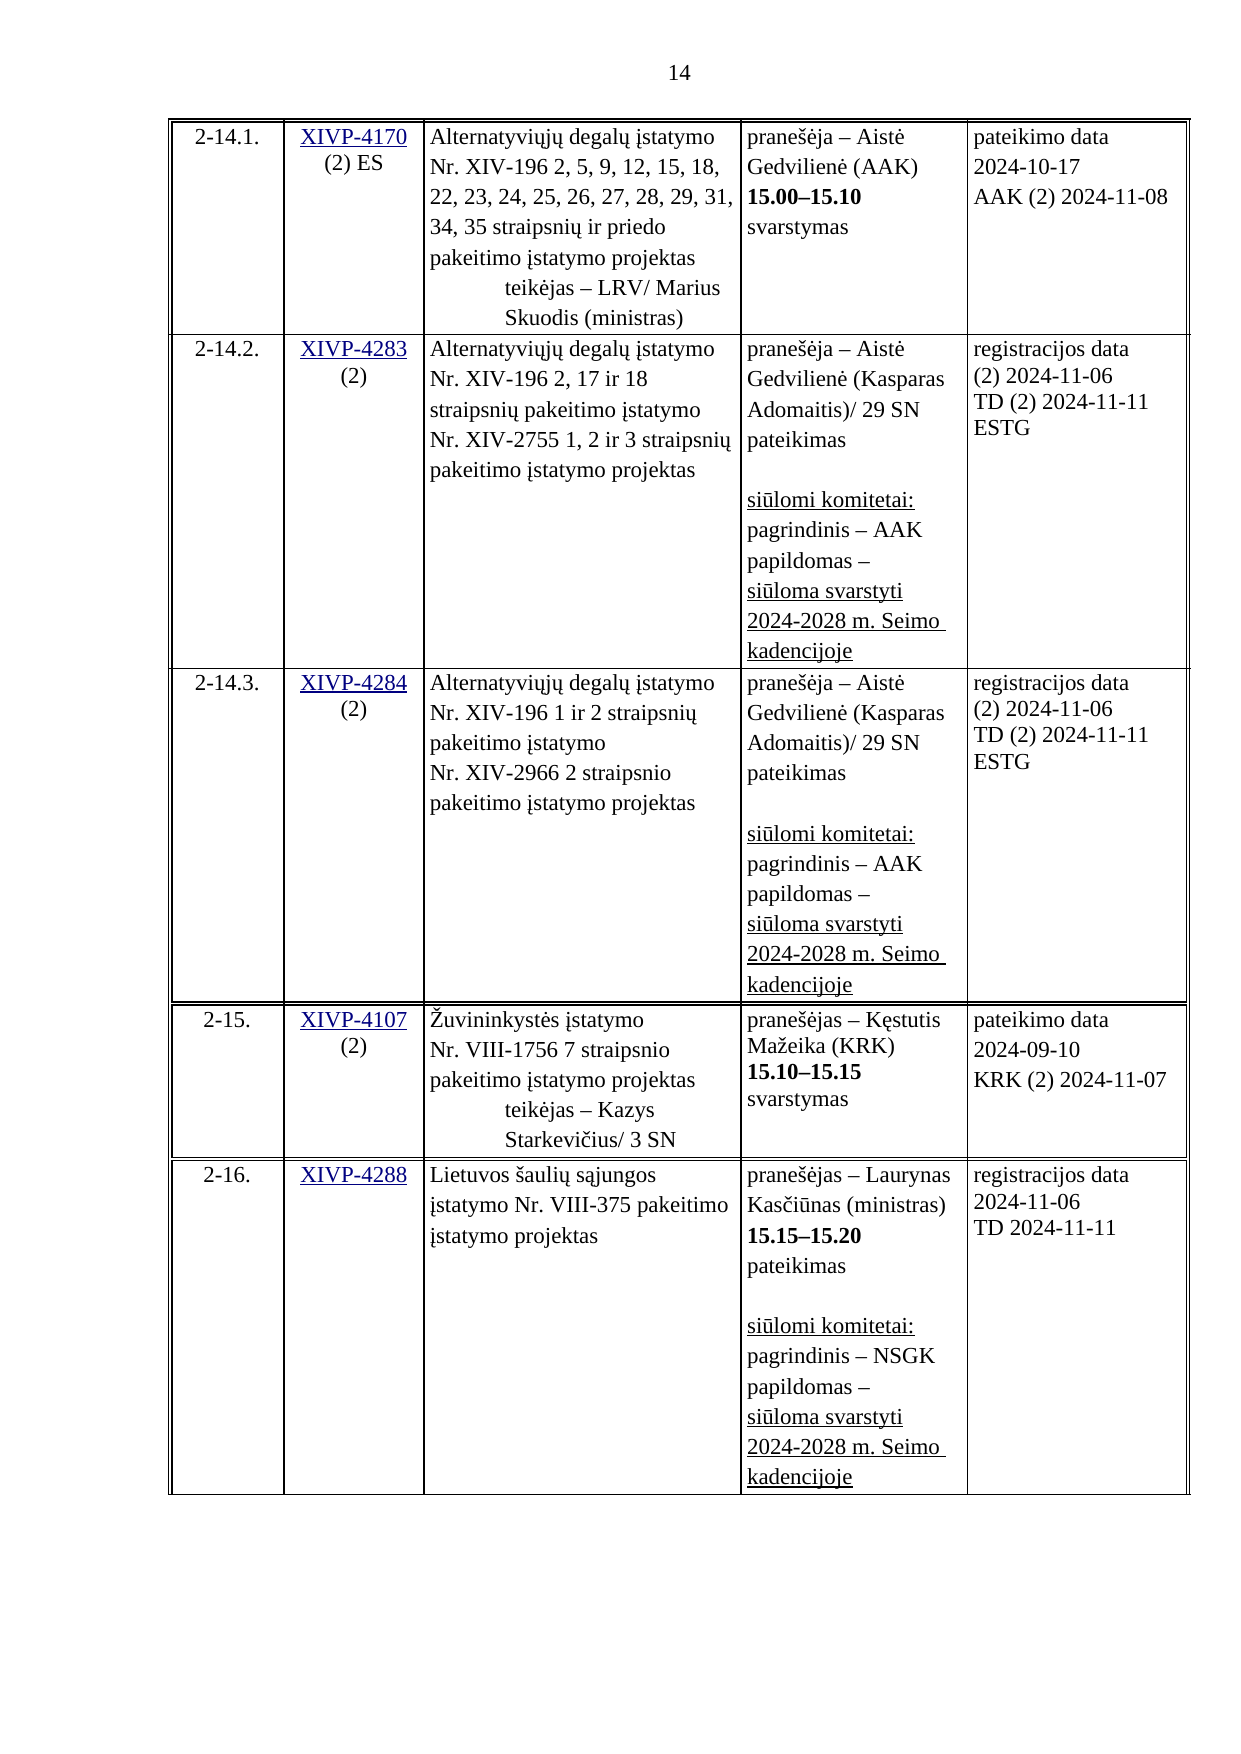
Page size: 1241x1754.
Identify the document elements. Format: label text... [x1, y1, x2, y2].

table_cell [1190, 668, 1240, 1001]
table_cell registracijos data (2) 2024-11-06 TD (2) 2024-11-11 ESTG [968, 669, 1186, 1001]
table_cell Lietuvos šaulių sąjungos įstatymo Nr. VIII-375 pakeitimo įstatymo projektas [425, 1161, 740, 1494]
table_cell XIVP-4107 (2) [285, 1006, 423, 1157]
table_cell pranešėja – Aistė Gedvilienė (Kasparas Adomaitis)/ 29 SN pateikimas siūlomi komitetai: pagrindinis – AAK papildomas – siūloma svarstyti 2024-2028 m. Seimo kadencijoje [742, 335, 967, 668]
table_cell XIVP-4284 (2) [285, 669, 423, 1001]
table_cell pateikimo data 2024-09-10 KRK (2) 2024-11-07 [968, 1006, 1186, 1157]
table_cell pateikimo data 2024-10-17 AAK (2) 2024-11-08 [968, 123, 1186, 334]
table_cell [1190, 334, 1240, 668]
table_cell XIVP-4288 [285, 1161, 423, 1494]
table_cell pranešėjas – Kęstutis Mažeika (KRK) 15.10–15.15 svarstymas [742, 1006, 967, 1157]
table_cell 2-15. [173, 1006, 283, 1157]
table_cell [1190, 1001, 1240, 1157]
table_cell 2-14.2. [173, 335, 283, 668]
table_cell Alternatyviųjų degalų įstatymo Nr. XIV-196 1 ir 2 straipsnių pakeitimo įstatymo Nr. XIV-2966 2 straipsnio pakeitimo įstatymo projektas [425, 669, 740, 1001]
table_cell Alternatyviųjų degalų įstatymo Nr. XIV-196 2, 5, 9, 12, 15, 18, 22, 23, 24, 25, 26, 27, 28, 29, 31, 34, 35 straipsnių ir priedo pakeitimo įstatymo projektas teikėjas – LRV/ Marius Skuodis (ministras) [425, 123, 740, 334]
table_cell pranešėja – Aistė Gedvilienė (Kasparas Adomaitis)/ 29 SN pateikimas siūlomi komitetai: pagrindinis – AAK papildomas – siūloma svarstyti 2024-2028 m. Seimo kadencijoje [742, 669, 967, 1001]
table_cell registracijos data 2024-11-06 TD 2024-11-11 [968, 1161, 1186, 1494]
table_cell XIVP-4170 (2) ES [285, 123, 423, 334]
table_cell 2-16. [173, 1161, 283, 1494]
table_cell 2-14.1. [173, 123, 283, 334]
table_cell [1190, 118, 1240, 334]
table_cell registracijos data (2) 2024-11-06 TD (2) 2024-11-11 ESTG [968, 335, 1186, 668]
table_cell pranešėjas – Laurynas Kasčiūnas (ministras) 15.15–15.20 pateikimas siūlomi komitetai: pagrindinis – NSGK papildomas – siūloma svarstyti 2024-2028 m. Seimo kadencijoje [742, 1161, 967, 1494]
table_cell Žuvininkystės įstatymo Nr. VIII-1756 7 straipsnio pakeitimo įstatymo projektas teikėjas – Kazys Starkevičius/ 3 SN [425, 1006, 740, 1157]
table_cell 2-14.3. [173, 669, 283, 1001]
table_cell [1190, 1157, 1240, 1494]
table_cell pranešėja – Aistė Gedvilienė (AAK) 15.00–15.10 svarstymas [742, 123, 967, 334]
table_cell XIVP-4283 (2) [285, 335, 423, 668]
table_cell Alternatyviųjų degalų įstatymo Nr. XIV-196 2, 17 ir 18 straipsnių pakeitimo įstatymo Nr. XIV-2755 1, 2 ir 3 straipsnių pakeitimo įstatymo projektas [425, 335, 740, 668]
